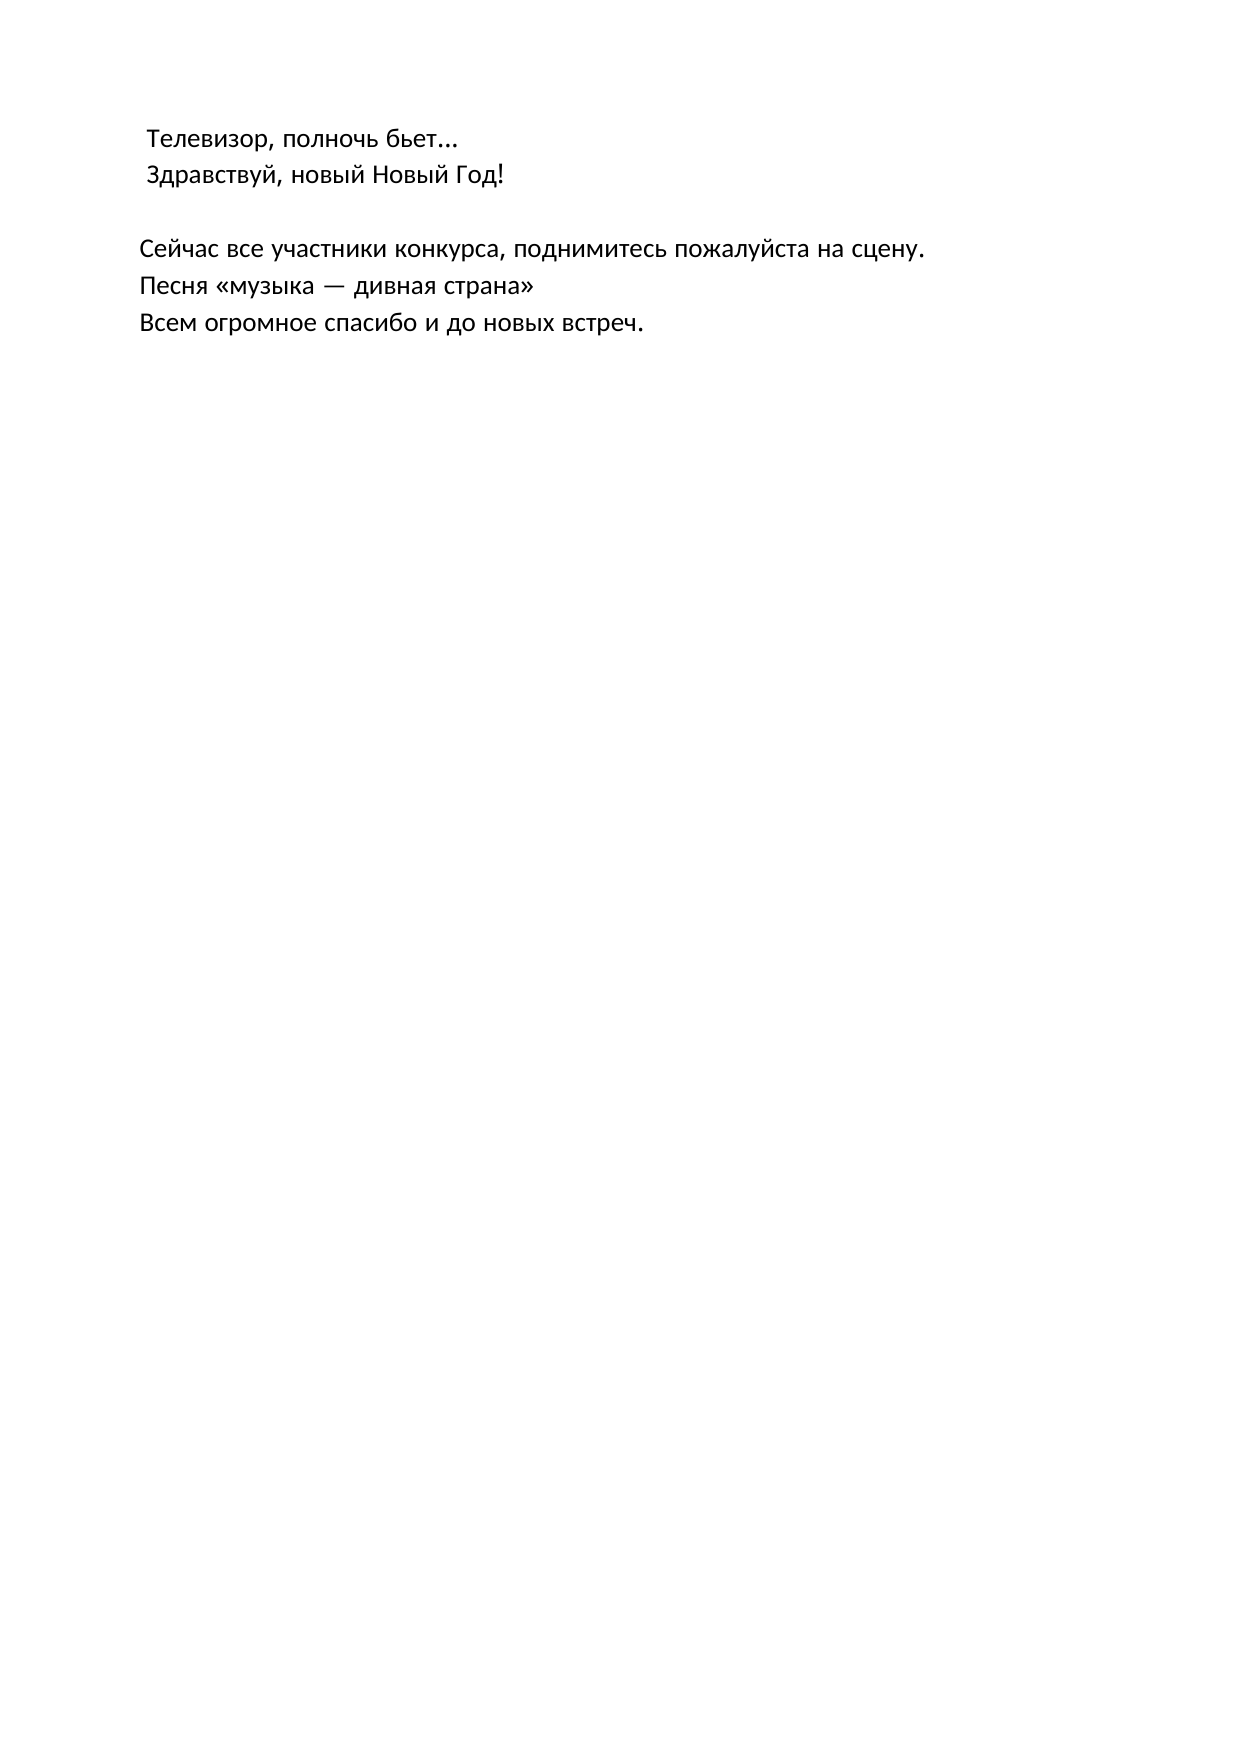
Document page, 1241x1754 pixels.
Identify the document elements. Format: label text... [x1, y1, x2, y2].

text Здравствуй, новый Новый Год! [118, 155, 1122, 192]
text Песня «музыка — дивная страна» [118, 266, 1122, 302]
text Сейчас все участники конкурса, поднимитесь пожалуйста на сцену. [118, 229, 1122, 266]
text Всем огромное спасибо и до новых встреч. [118, 302, 1122, 339]
text Телевизор, полночь бьет... [118, 118, 1122, 155]
